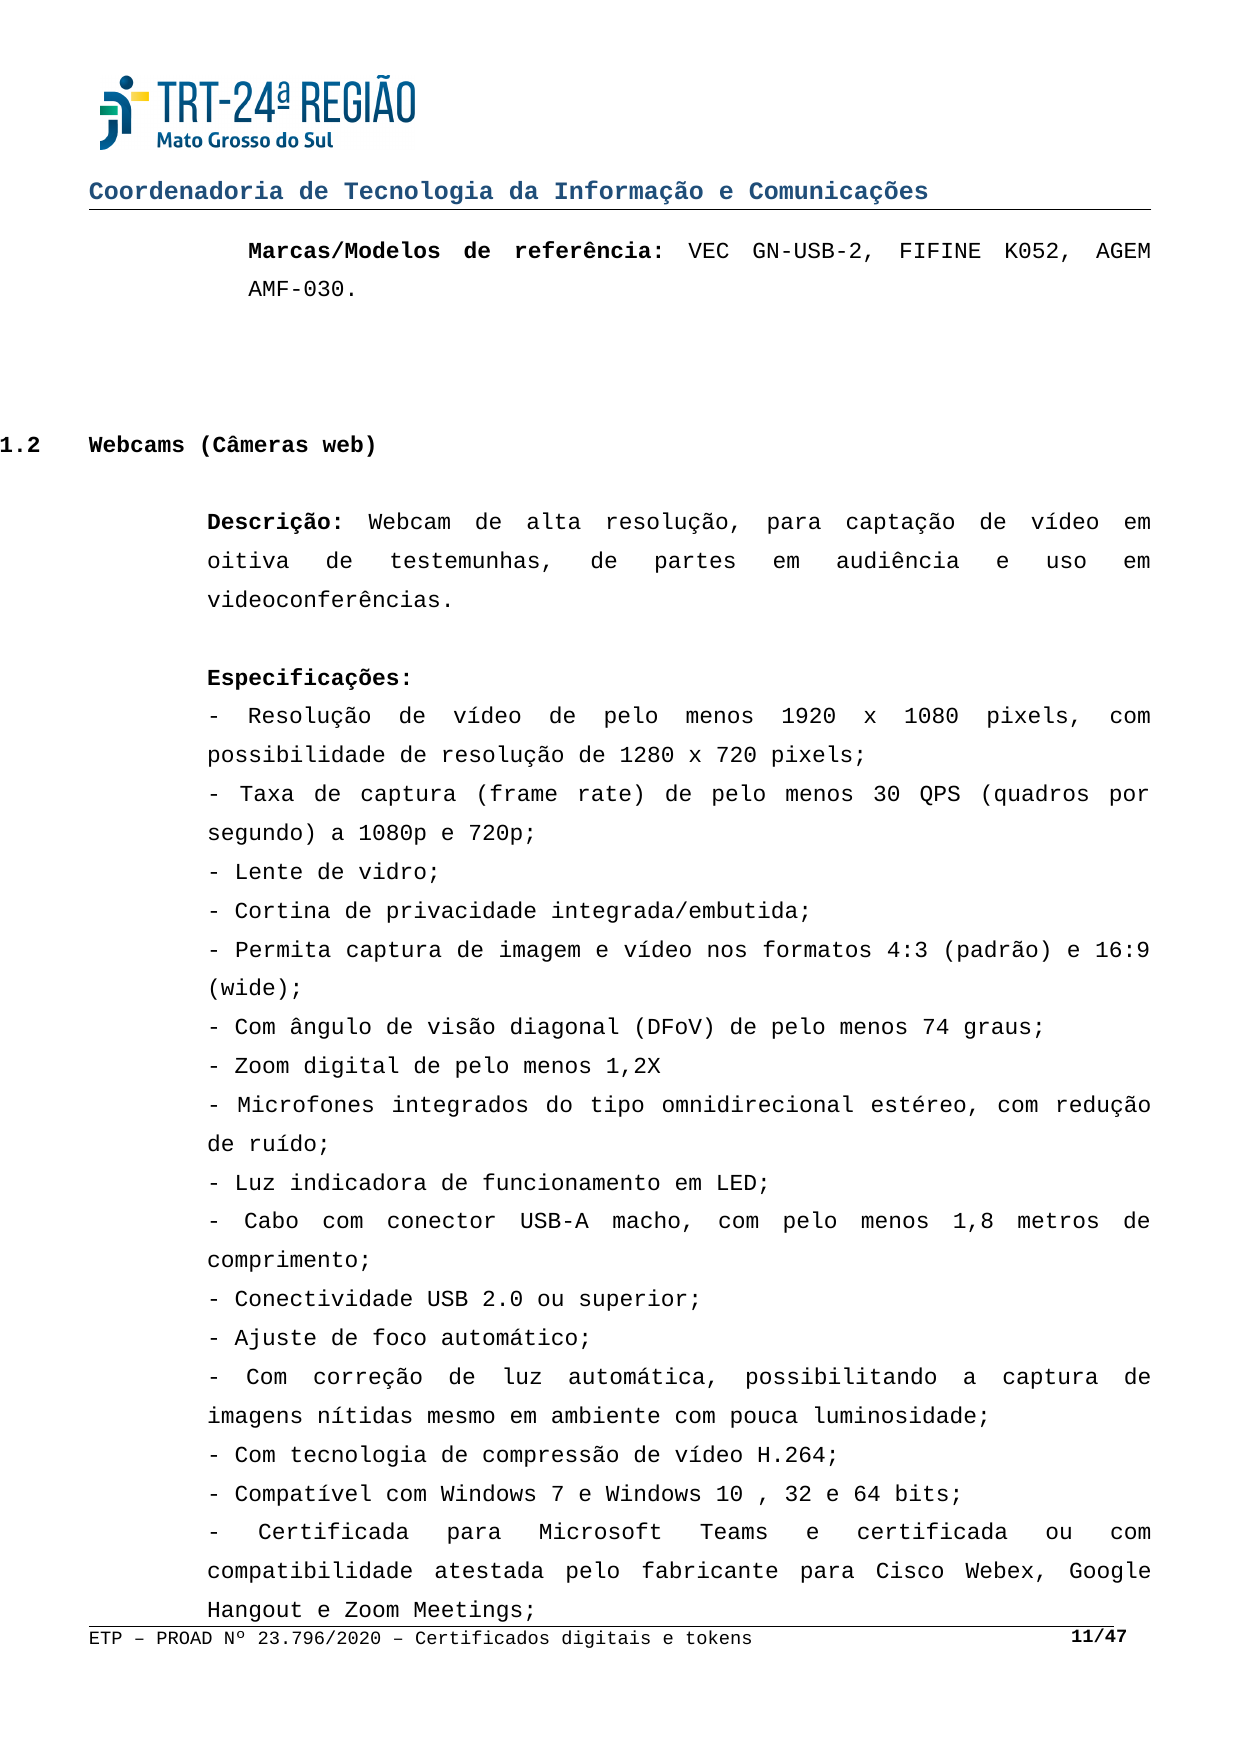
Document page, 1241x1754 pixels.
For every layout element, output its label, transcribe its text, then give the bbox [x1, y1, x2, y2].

text - Com correção de luz automática, possibilitando a captura de imagens nítidas mesmo em ambiente com pouca luminosidade; [207, 1365, 1151, 1430]
text - Permita captura de imagem e vídeo nos formatos 4:3 (padrão) e 16:9 (wide); [207, 938, 1151, 1003]
text - Cabo com conector USB-A macho, com pelo menos 1,8 metros de comprimento; [207, 1210, 1151, 1275]
text Descrição: Webcam de alta resolução, para captação de vídeo em oitiva de testemunhas, de partes em audiência e uso em videoconferências. [207, 511, 1151, 614]
text - Lente de vidro; [207, 860, 1151, 886]
text - Conectividade USB 2.0 ou superior; [207, 1288, 1151, 1313]
text - Com ângulo de visão diagonal (DFoV) de pelo menos 74 graus; [207, 1016, 1151, 1042]
text Marcas/Modelos de referência: VEC GN-USB-2, FIFINE K052, AGEM AMF-030. [248, 239, 1151, 304]
list Webcams (Câmeras web) [0, 433, 1151, 459]
text - Luz indicadora de funcionamento em LED; [207, 1171, 1151, 1197]
text - Zoom digital de pelo menos 1,2X [207, 1054, 1151, 1080]
text - Resolução de vídeo de pelo menos 1920 x 1080 pixels, com possibilidade de resolução de 1280 x 720 pixels; [207, 705, 1151, 769]
text - Compatível com Windows 7 e Windows 10 , 32 e 64 bits; [207, 1482, 1151, 1508]
text - Com tecnologia de compressão de vídeo H.264; [207, 1443, 1151, 1469]
text - Taxa de captura (frame rate) de pelo menos 30 QPS (quadros por segundo) a 1080p e 720p; [207, 782, 1151, 847]
text - Ajuste de foco automático; [207, 1326, 1151, 1352]
text - Certificada para Microsoft Teams e certificada ou com compatibilidade atestada pelo fabricante para Cisco Webex, Google Hangout e Zoom Meetings; [207, 1521, 1151, 1624]
text - Cortina de privacidade integrada/embutida; [207, 899, 1151, 925]
text - Microfones integrados do tipo omnidirecional estéreo, com redução de ruído; [207, 1093, 1151, 1158]
text Especificações: [207, 666, 1151, 692]
